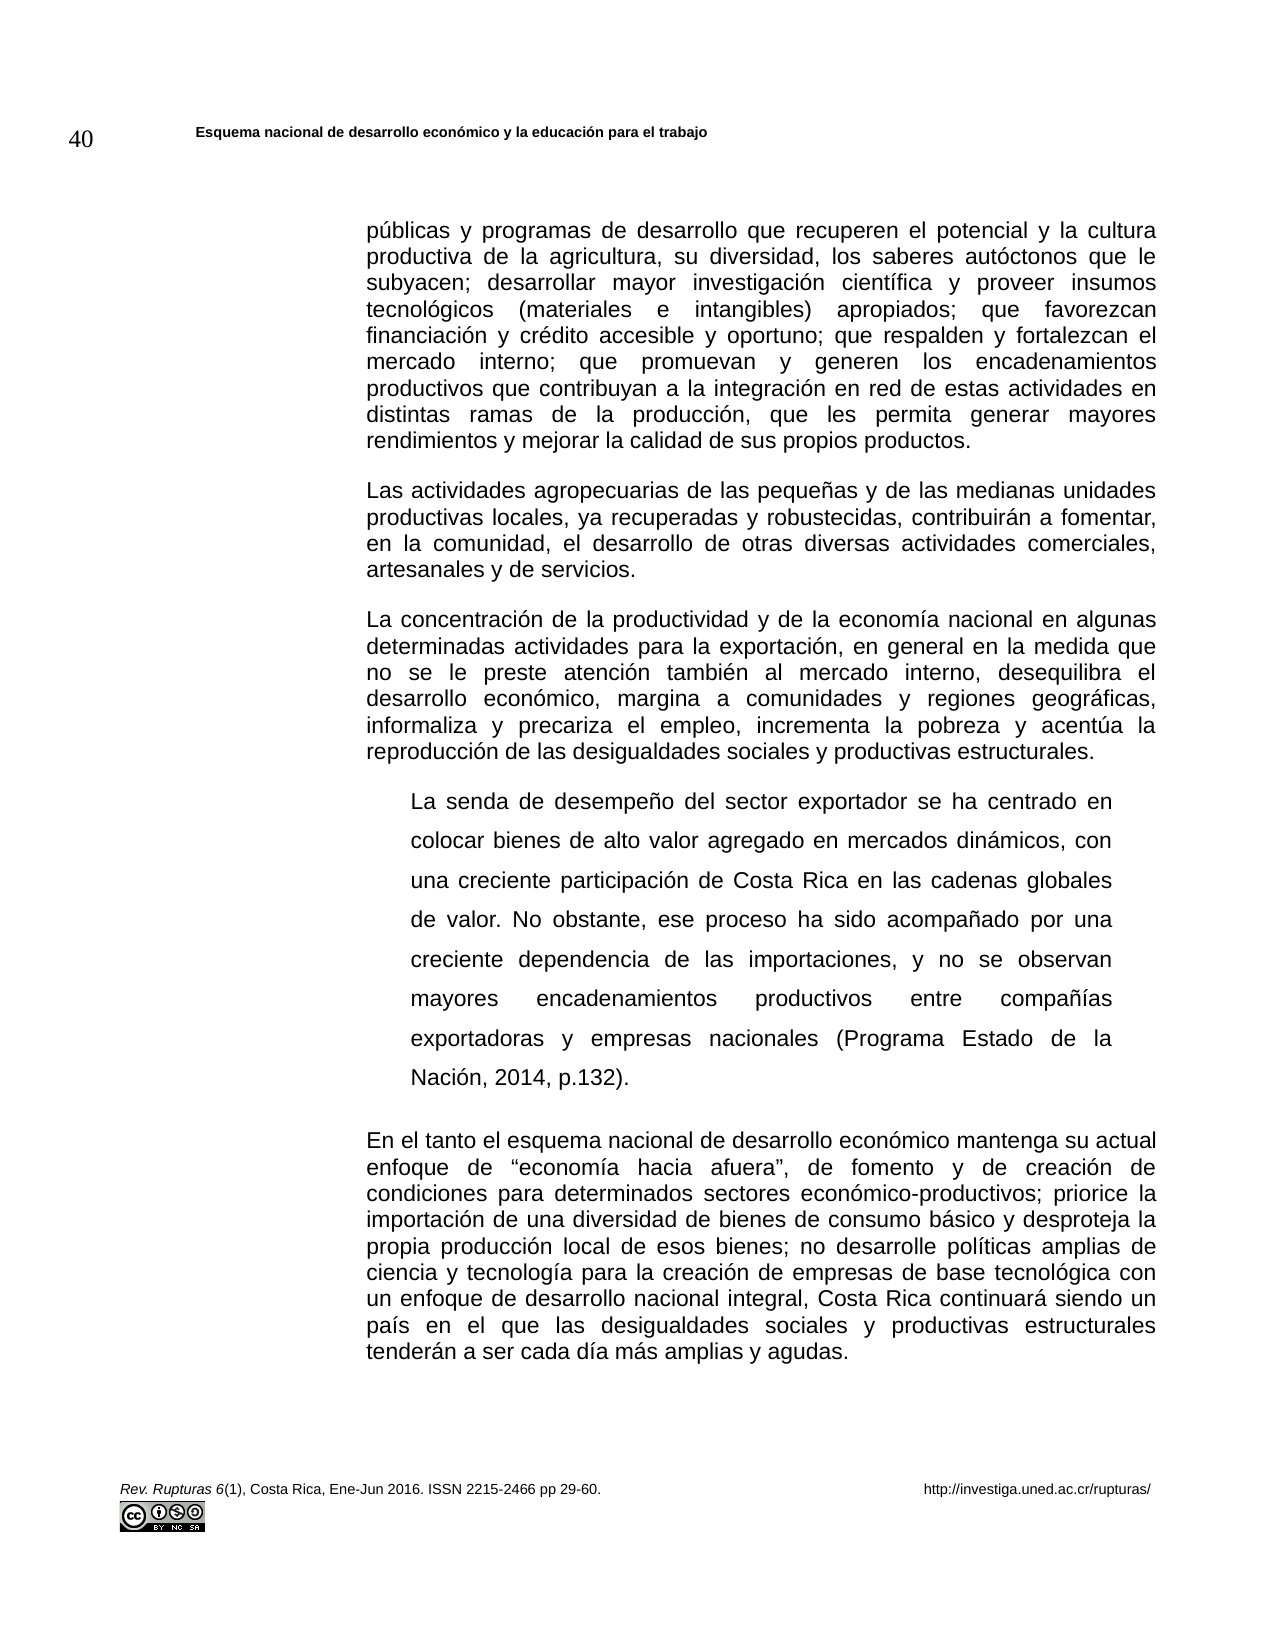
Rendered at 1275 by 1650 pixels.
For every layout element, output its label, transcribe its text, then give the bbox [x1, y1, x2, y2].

picture [119, 1501, 205, 1532]
text La concentración de la productividad y de la economía nacional en algunas determinadas actividades para la exportación, en general en la medida que no se le preste atención también al mercado interno, desequilibra el desarrollo económico, margina a comunidades y regiones geográficas, informaliza y precariza el empleo, incrementa la pobreza y acentúa la reproducción de las desigualdades sociales y productivas estructurales. [366, 606, 1157, 764]
text En el tanto el esquema nacional de desarrollo económico mantenga su actual enfoque de “economía hacia afuera”, de fomento y de creación de condiciones para determinados sectores económico-productivos; priorice la importación de una diversidad de bienes de consumo básico y desproteja la propia producción local de esos bienes; no desarrolle políticas amplias de ciencia y tecnología para la creación de empresas de base tecnológica con un enfoque de desarrollo nacional integral, Costa Rica continuará siendo un país en el que las desigualdades sociales y productivas estructurales tenderán a ser cada día más amplias y agudas. [366, 1127, 1157, 1364]
text La senda de desempeño del sector exportador se ha centrado en colocar bienes de alto valor agregado en mercados dinámicos, con una creciente participación de Costa Rica en las cadenas globales de valor. No obstante, ese proceso ha sido acompañado por una creciente dependencia de las importaciones, y no se observan mayores encadenamientos productivos entre compañías exportadoras y empresas nacionales (Programa Estado de la Nación, 2014, p.132). [410, 788, 1113, 1091]
text Las actividades agropecuarias de las pequeñas y de las medianas unidades productivas locales, ya recuperadas y robustecidas, contribuirán a fomentar, en la comunidad, el desarrollo de otras diversas actividades comerciales, artesanales y de servicios. [366, 477, 1157, 583]
text públicas y programas de desarrollo que recuperen el potencial y la cultura productiva de la agricultura, su diversidad, los saberes autóctonos que le subyacen; desarrollar mayor investigación científica y proveer insumos tecnológicos (materiales e intangibles) apropiados; que favorezcan financiación y crédito accesible y oportuno; que respalden y fortalezcan el mercado interno; que promuevan y generen los encadenamientos productivos que contribuyan a la integración en red de estas actividades en distintas ramas de la producción, que les permita generar mayores rendimientos y mejorar la calidad de sus propios productos. [366, 217, 1157, 454]
